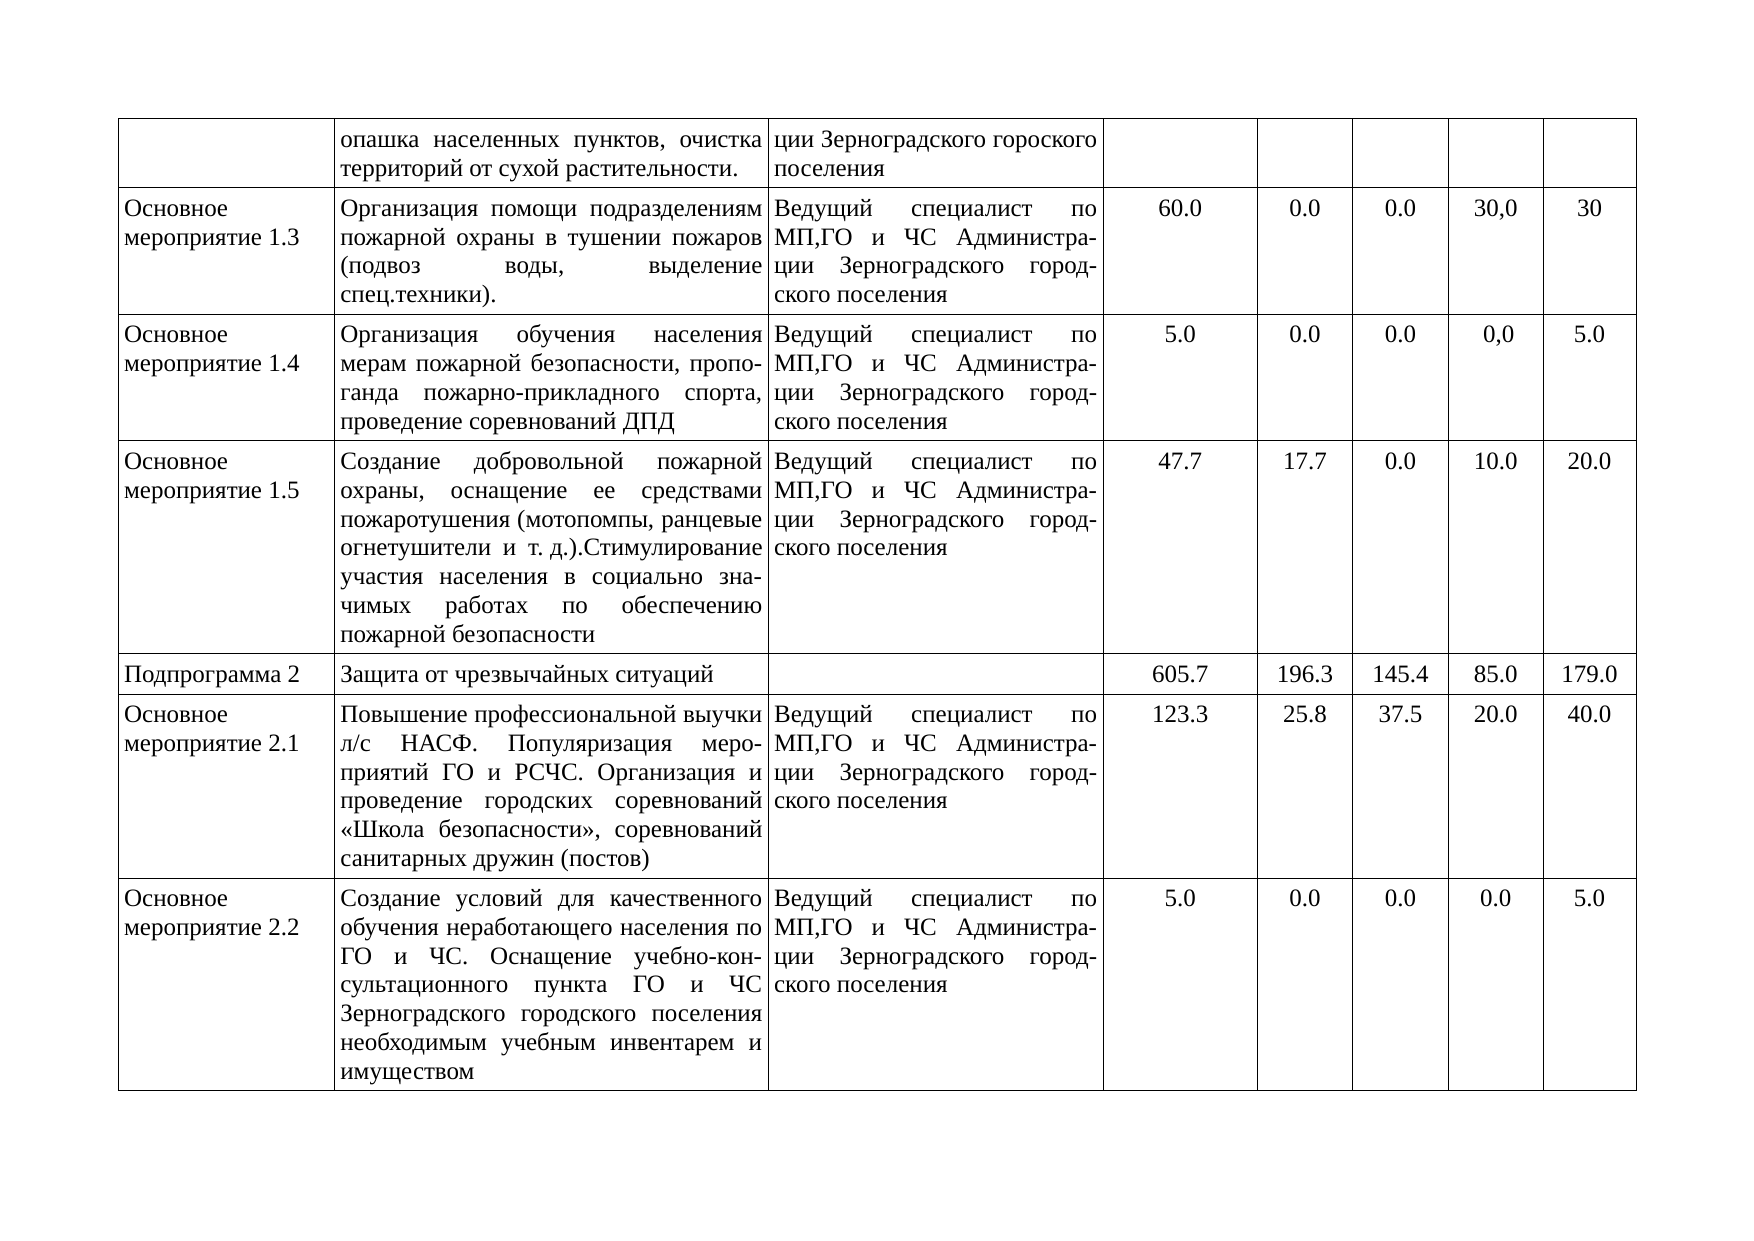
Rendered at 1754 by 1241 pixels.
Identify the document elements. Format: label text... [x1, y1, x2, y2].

table_cell [769, 654, 1103, 693]
table_cell 0,0 [1353, 441, 1448, 653]
table_cell Создание условий для качественного обучения неработающего населения по ГО и ЧС. Оснащение учебно-кон-сультационного пункта ГО и ЧС Зерноградского городского поселения необходимым учебным инвентарем и имуществом [335, 879, 768, 1090]
table_cell 40,0 [1544, 119, 1636, 187]
table_cell 196,3 [1258, 654, 1352, 693]
table_cell 5,0 [1544, 879, 1636, 1090]
table_cell опашка населенных пунктов, очистка территорий от сухой растительности. [335, 119, 768, 187]
table_cell 179,0 [1544, 654, 1636, 693]
table_cell 30 [1544, 188, 1636, 314]
table_cell 30,0 [1449, 188, 1543, 314]
table_cell [119, 119, 334, 187]
table_cell Основное мероприятие 2.2 [119, 879, 334, 1090]
table_cell Основное мероприятие 1.5 [119, 441, 334, 653]
table_cell Ведущий специалист по МП,ГО и ЧС Администра-ции Зерноградского город-ского поселения [769, 879, 1103, 1090]
table_cell Повышение профессиональной выучки л/с НАСФ. Популяризация меро-приятий ГО и РСЧС. Организация и проведение городских соревнований «Школа безопасности», соревнований санитарных дружин (постов) [335, 695, 768, 877]
table_cell 0,0 [1258, 315, 1352, 440]
table_cell 0,0 [1258, 119, 1352, 187]
table_cell 0,0 [1353, 879, 1448, 1090]
table_cell Ведущий специалист по МП,ГО и ЧС Администра-ции Зерноградского город-ского поселения [769, 188, 1103, 314]
table_cell Ведущий специалист по МП,ГО и ЧС Администра-ции Зерноградского город-ского поселения [769, 695, 1103, 877]
table_cell 5,0 [1104, 315, 1257, 440]
table_cell 40,0 [1544, 695, 1636, 877]
table_cell 0,0 [1353, 188, 1448, 314]
table_cell 0,0 [1449, 879, 1543, 1090]
table_cell 60,0 [1104, 188, 1257, 314]
table_cell 10,0 [1449, 441, 1543, 653]
table_cell 20,0 [1544, 441, 1636, 653]
table_cell 123,3 [1104, 695, 1257, 877]
table_cell 0,0 [1353, 315, 1448, 440]
table_cell 0,0 [1449, 315, 1543, 440]
table_cell Ведущий специалист по МП,ГО и ЧС Администра-ции Зерноградского город-ского поселения [769, 315, 1103, 440]
table_cell 20,0 [1449, 695, 1543, 877]
table_cell 0,0 [1353, 119, 1448, 187]
table_cell Основное мероприятие 1.4 [119, 315, 334, 440]
table_cell 0,0 [1258, 188, 1352, 314]
table_cell 40,0 [1449, 119, 1543, 187]
table_cell Организация обучения населения мерам пожарной безопасности, пропо-ганда пожарно-прикладного спорта, проведение соревнований ДПД [335, 315, 768, 440]
table_cell 25,8 [1258, 695, 1352, 877]
table_cell 145,4 [1353, 654, 1448, 693]
table_cell Подпрограмма 2 [119, 654, 334, 693]
table_cell 37,5 [1353, 695, 1448, 877]
table_cell Основное мероприятие 1.3 [119, 188, 334, 314]
table_cell Создание добровольной пожарной охраны, оснащение ее средствами пожаротушения (мотопомпы, ранцевые огнетушители и т. д.).Стимулирование участия населения в социально зна-чимых работах по обеспечению пожарной безопасности [335, 441, 768, 653]
table_cell ции Зерноградского гороского поселения [769, 119, 1103, 187]
table_cell 5,0 [1544, 315, 1636, 440]
table_cell 85,0 [1449, 654, 1543, 693]
table_cell Основное мероприятие 2.1 [119, 695, 334, 877]
table_cell Ведущий специалист по МП,ГО и ЧС Администра-ции Зерноградского город-ского поселения [769, 441, 1103, 653]
table_cell Защита от чрезвычайных ситуаций [335, 654, 768, 693]
table_cell 605,7 [1104, 654, 1257, 693]
table_cell 17,7 [1258, 441, 1352, 653]
table_cell Организация помощи подразделениям пожарной охраны в тушении пожаров (подвоз воды, выделение спец.техники). [335, 188, 768, 314]
table_cell 47,7 [1104, 441, 1257, 653]
table_cell 0,0 [1258, 879, 1352, 1090]
table_cell 5,0 [1104, 879, 1257, 1090]
table_cell 80,0 [1104, 119, 1257, 187]
